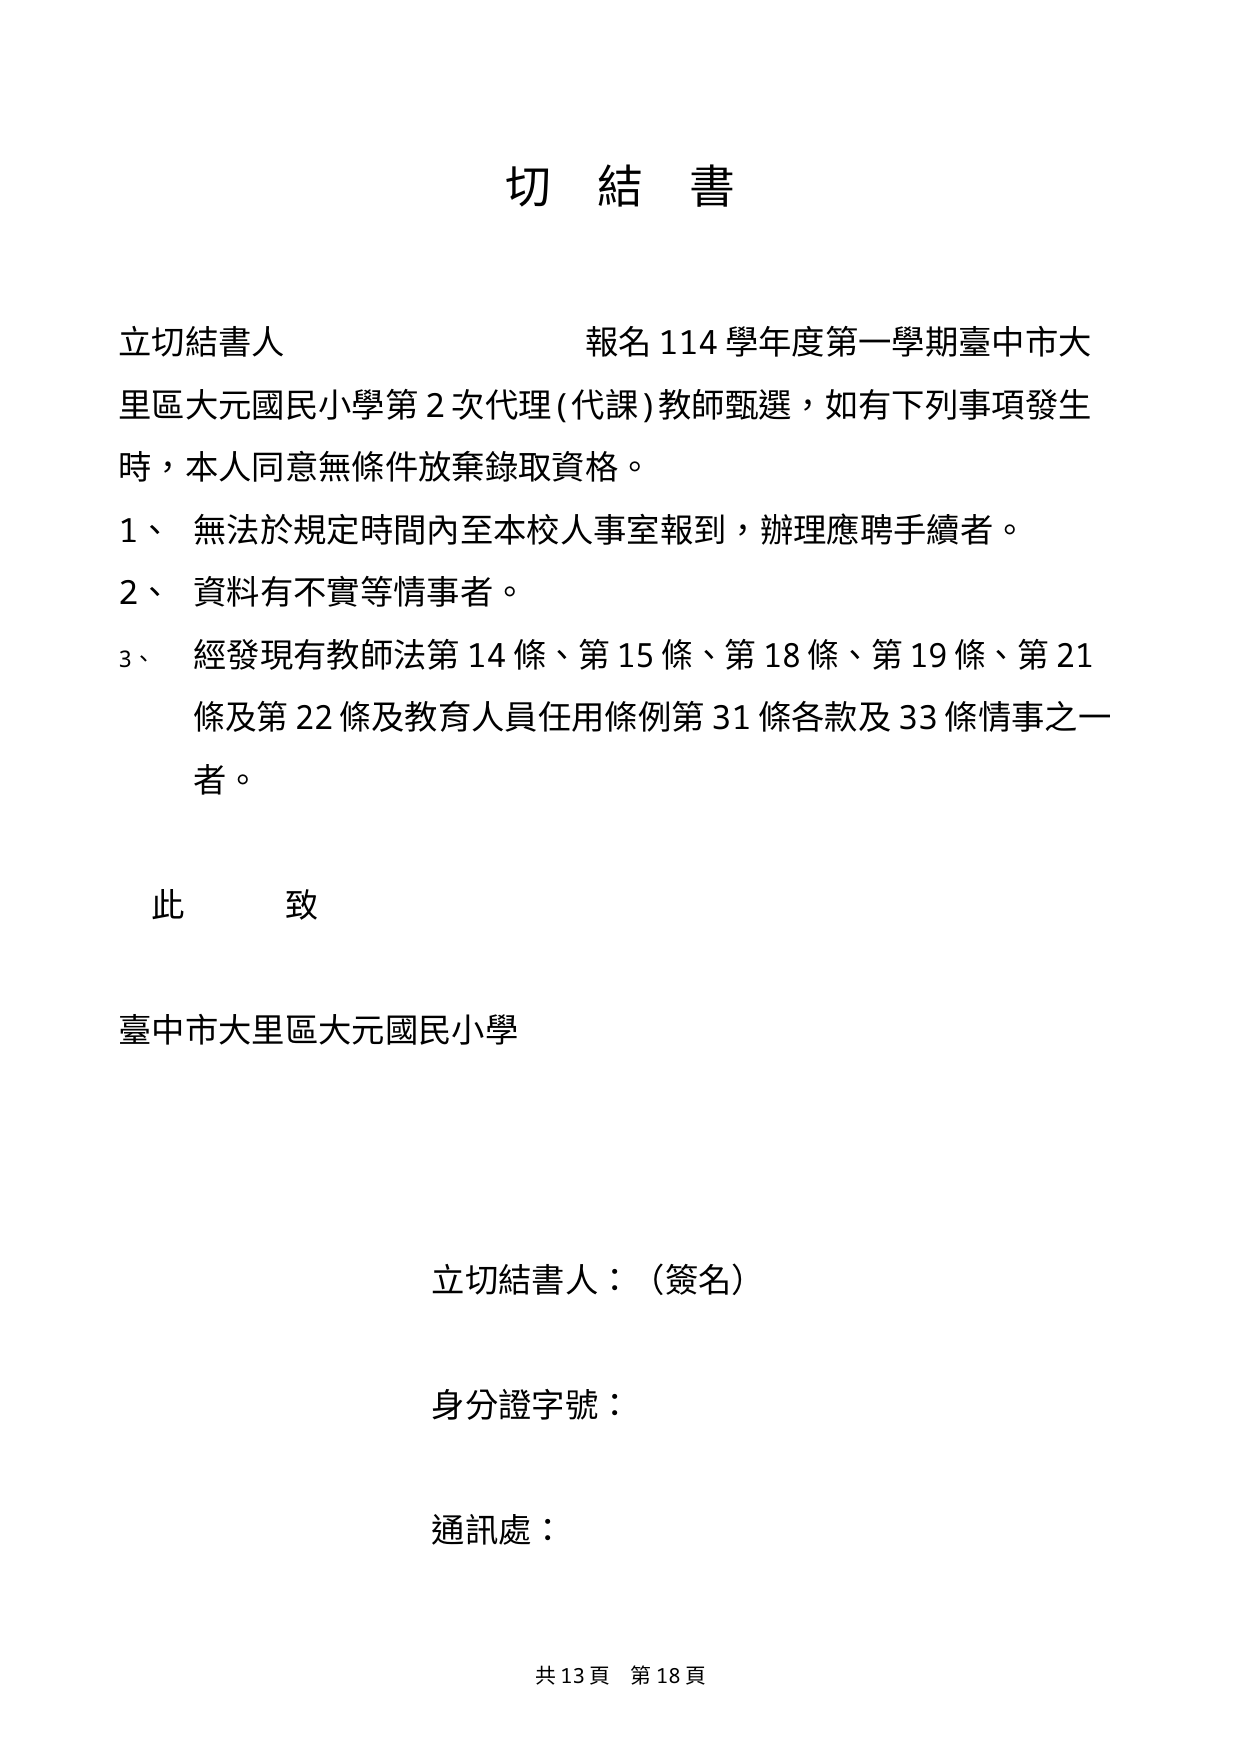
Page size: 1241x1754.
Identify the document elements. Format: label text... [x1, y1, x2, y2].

text 臺中市大里區大元國民小學 [118, 986, 1122, 1048]
list 經發現有教師法第14條、第15條、第18條、第19條、第21條及第22條及教育人員任用條例第31條各款及33條情事之一者。 [118, 611, 1122, 798]
list 無法於規定時間內至本校人事室報到，辦理應聘手續者。 [118, 486, 1122, 548]
text 身分證字號： [118, 1361, 1122, 1423]
text 立切結書人 報名114學年度第一學期臺中市大里區大元國民小學第2次代理(代課)教師甄選，如有下列事項發生時，本人同意無條件放棄錄取資格。 [118, 298, 1122, 486]
text 切 結 書 [118, 111, 1122, 236]
text 通訊處： [118, 1486, 1122, 1548]
text 此 致 [118, 861, 1122, 923]
text 立切結書人：（簽名） [118, 1236, 1122, 1298]
list 資料有不實等情事者。 [118, 548, 1122, 611]
